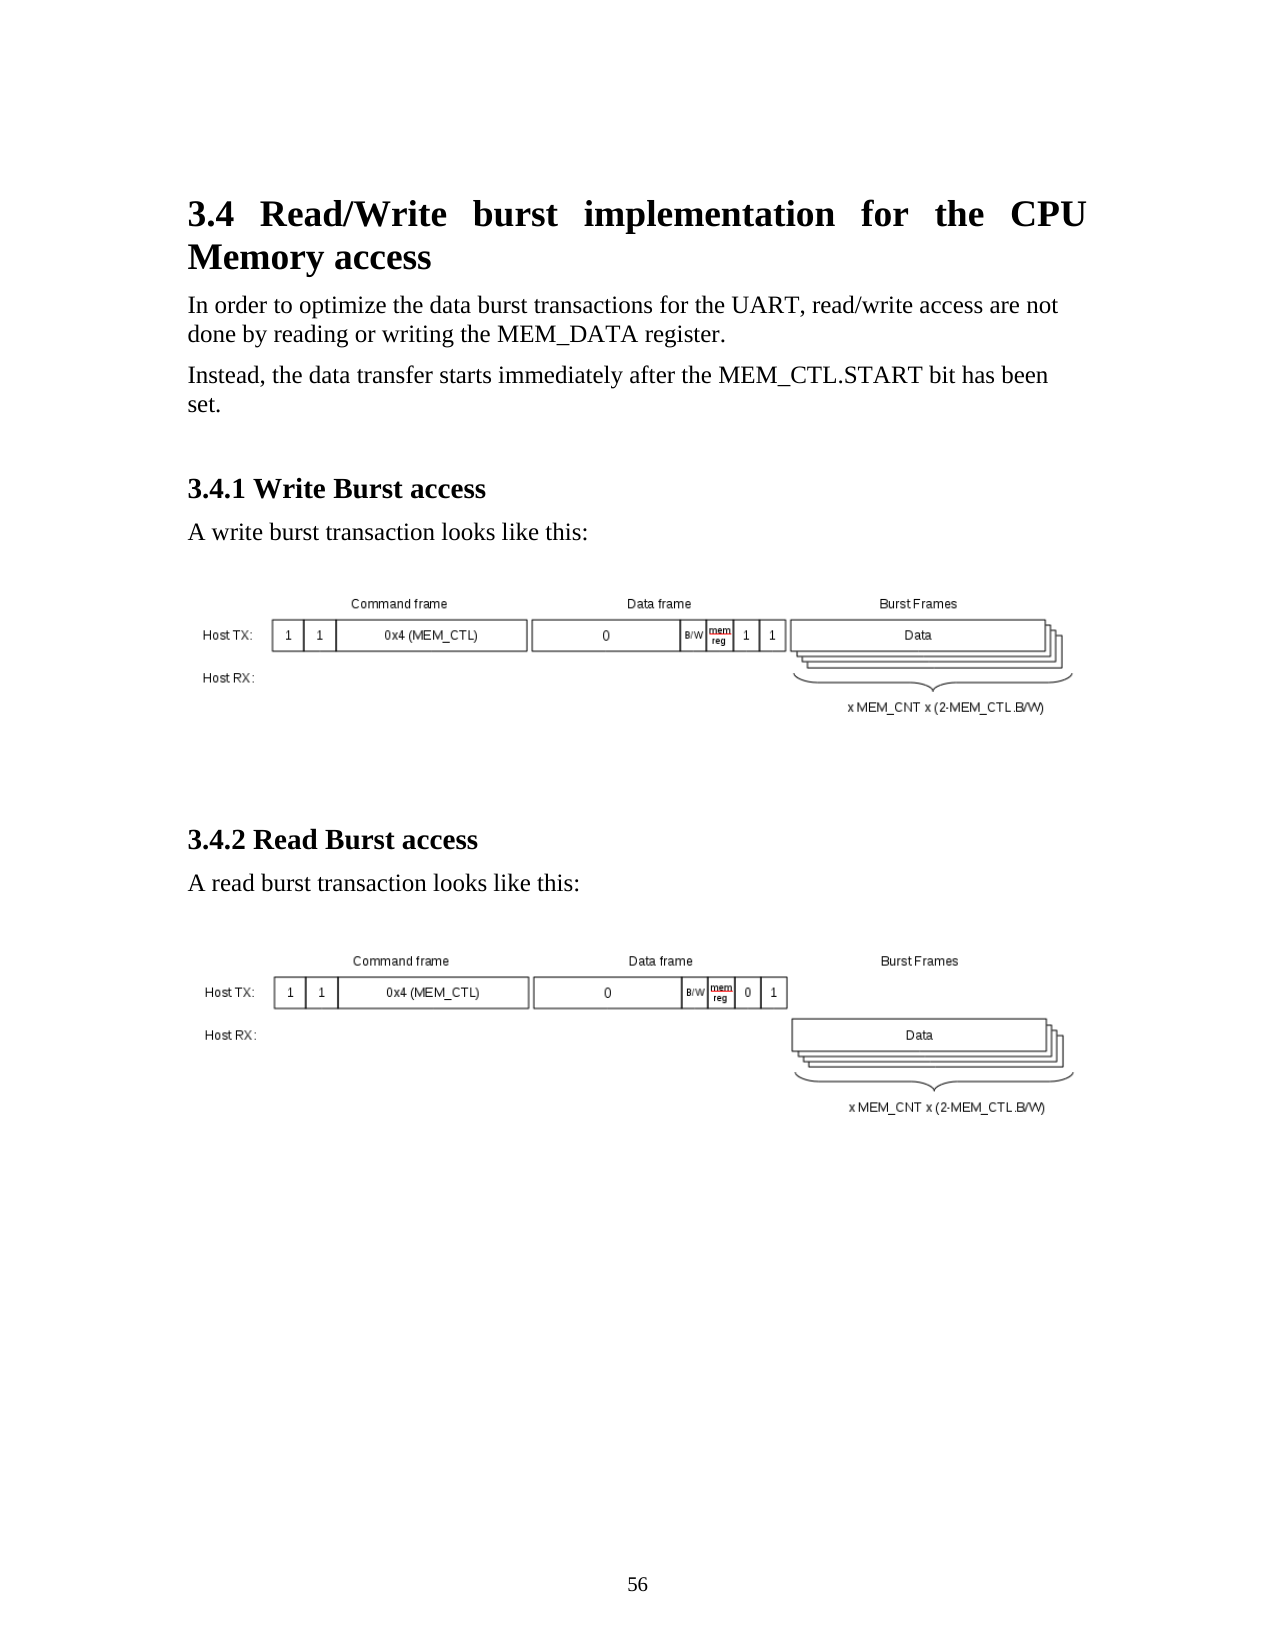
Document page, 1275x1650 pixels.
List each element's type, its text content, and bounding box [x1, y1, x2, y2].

picture [187, 927, 1088, 1140]
text In order to optimize the data burst transactions for the UART, read/write access are not done by reading or writing the MEM_DATA register. [187, 290, 1088, 347]
picture [187, 576, 1088, 740]
text 3.4.2 Read Burst access [187, 822, 1088, 856]
text Instead, the data transfer starts immediately after the MEM_CTL.START bit has been set. [187, 360, 1088, 417]
text 3.4.1 Write Burst access [187, 471, 1088, 505]
text 3.4 Read/Write burst implementation for the CPU Memory access [187, 191, 1088, 277]
text A read burst transaction looks like this: [187, 868, 1088, 897]
text A write burst transaction looks like this: [187, 517, 1088, 546]
